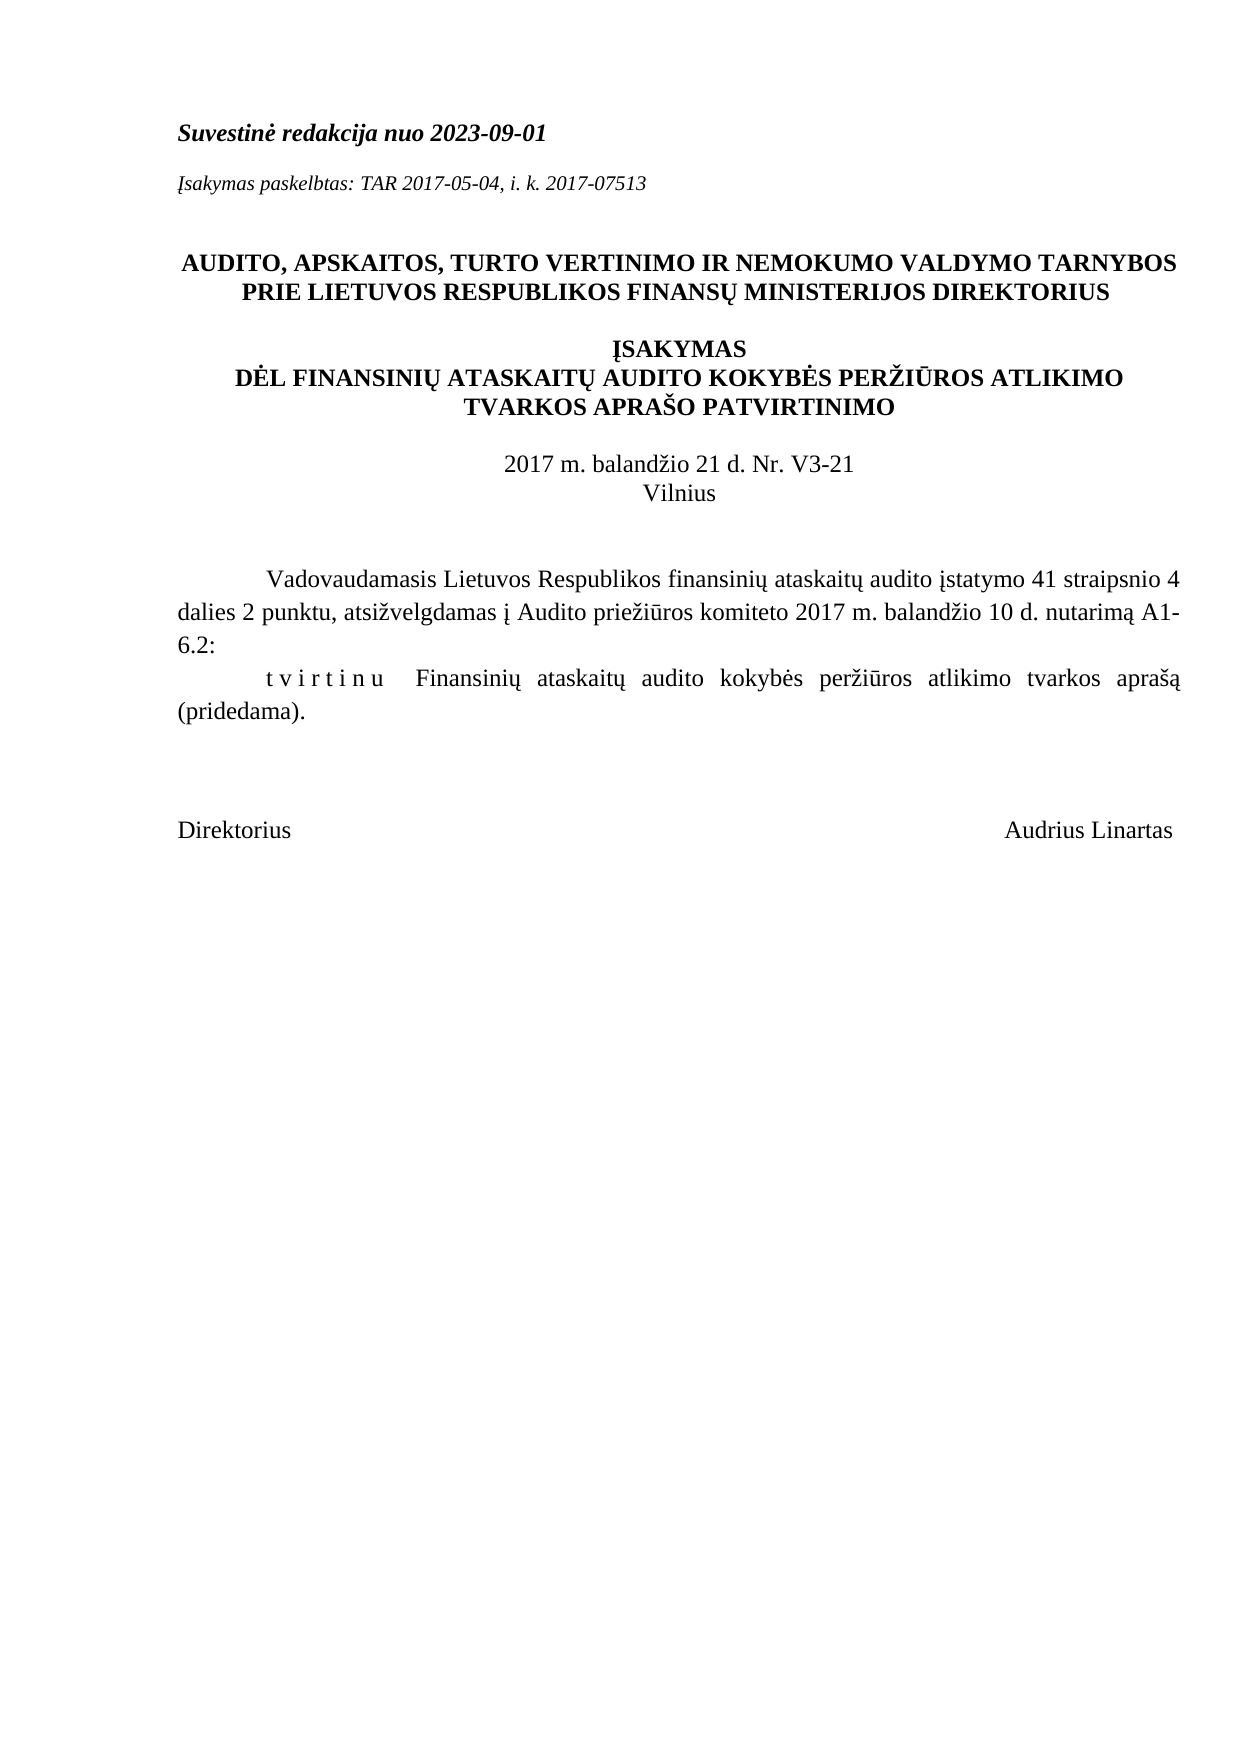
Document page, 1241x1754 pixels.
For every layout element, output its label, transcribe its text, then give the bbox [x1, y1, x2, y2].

text Įsakymas paskelbtas: TAR 2017-05-04, i. k. 2017-07513 [177, 171, 1181, 195]
text t v i r t i n u Finansinių ataskaitų audito kokybės peržiūros atlikimo tvarkos aprašą (pridedama). [177, 663, 1181, 725]
text 2017 m. balandžio 21 d. Nr. V3-21 [177, 449, 1181, 478]
text DĖL FINANSINIŲ ATASKAITŲ AUDITO KOKYBĖS PERŽIŪROS ATLIKIMO TVARKOS APRAŠO PATVIRTINIMO [177, 363, 1181, 420]
text Vilnius [177, 478, 1181, 507]
subtitle Direktorius Audrius Linartas [177, 815, 1181, 844]
text AUDITO, APSKAITOS, TURTO VERTINIMO IR NEMOKUMO VALDYMO TARNYBOS PRIE LIETUVOS RESPUBLIKOS FINANSŲ MINISTERIJOS DIREKTORIUS [177, 248, 1181, 305]
text Vadovaudamasis Lietuvos Respublikos finansinių ataskaitų audito įstatymo 41 straipsnio 4 dalies 2 punktu, atsižvelgdamas į Audito priežiūros komiteto 2017 m. balandžio 10 d. nutarimą A1-6.2: [177, 564, 1181, 659]
text ĮSAKYMAS [177, 334, 1181, 363]
text Suvestinė redakcija nuo 2023-09-01 [177, 118, 1181, 147]
